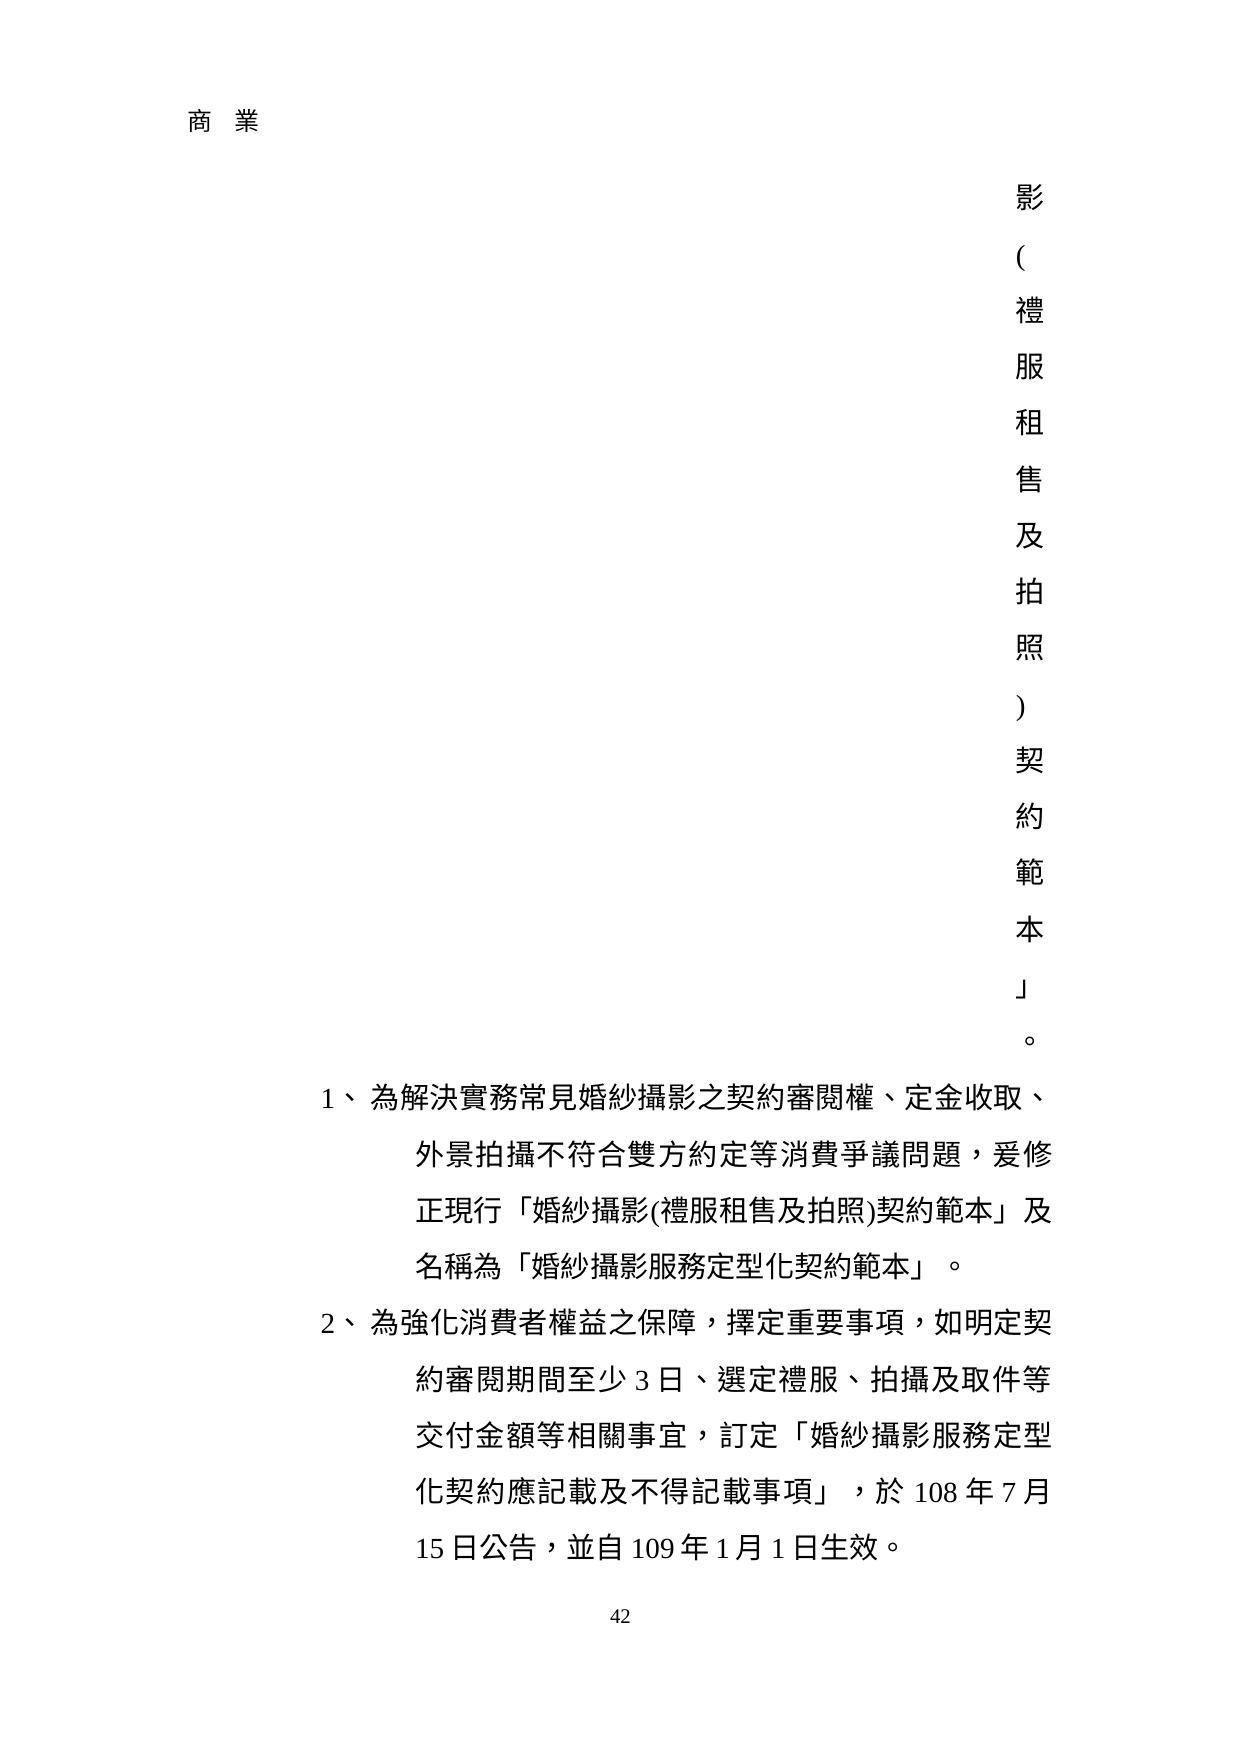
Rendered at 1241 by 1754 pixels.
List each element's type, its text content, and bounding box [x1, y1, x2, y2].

list 增訂「婚紗攝影服務定型化契約應記載及不得記載事項」暨修正「婚紗攝影(禮服租售及拍照)契約範本」。 [852, 164, 1053, 1064]
list 為解決實務常見婚紗攝影之契約審閱權、定金收取、外景拍攝不符合雙方約定等消費爭議問題，爰修正現行「婚紗攝影(禮服租售及拍照)契約範本」及名稱為「婚紗攝影服務定型化契約範本」。 [320, 1064, 1053, 1289]
list 為強化消費者權益之保障，擇定重要事項，如明定契約審閱期間至少3日、選定禮服、拍攝及取件等交付金額等相關事宜，訂定「婚紗攝影服務定型化契約應記載及不得記載事項」，於108年7月15日公告，並自109年1月1日生效。 [320, 1289, 1053, 1570]
